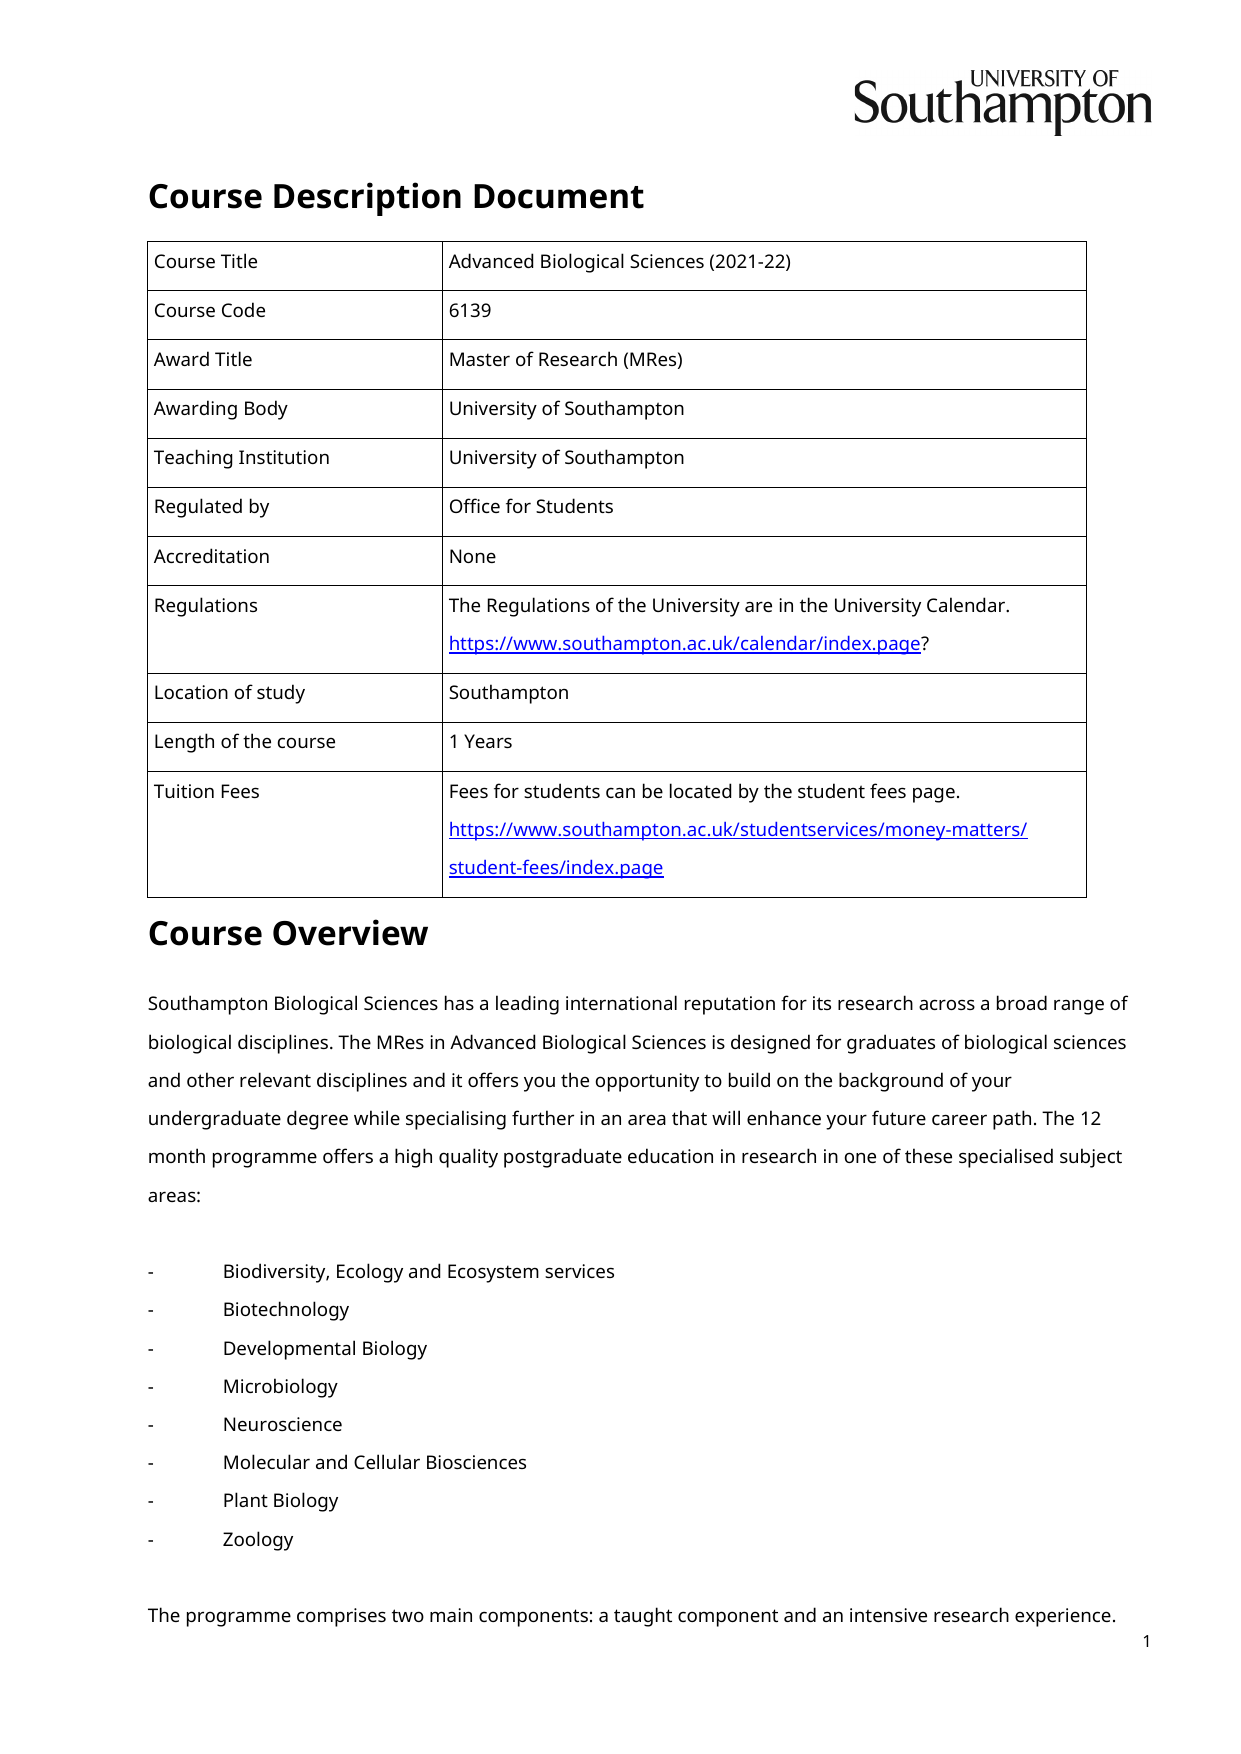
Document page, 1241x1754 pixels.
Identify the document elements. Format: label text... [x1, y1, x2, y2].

table_cell Master of Research (MRes) [443, 340, 1086, 388]
table_cell Awarding Body [148, 390, 442, 438]
table_cell Southampton [443, 674, 1086, 722]
table_cell None [443, 537, 1086, 585]
subtitle Course Description Document [148, 173, 1152, 218]
table_header Advanced Biological Sciences (2021-22) [443, 242, 1086, 290]
table_cell Tuition Fees [148, 772, 442, 897]
table_cell Location of study [148, 674, 442, 722]
table_cell Course Code [148, 291, 442, 339]
table_cell Award Title [148, 340, 442, 388]
table_cell University of Southampton [443, 390, 1086, 438]
table_header Course Title [148, 242, 442, 290]
table_cell Regulated by [148, 488, 442, 536]
table_cell Office for Students [443, 488, 1086, 536]
table_cell The Regulations of the University are in the University Calendar. https://www.southampton.ac.uk/calendar/index.page? [443, 586, 1086, 673]
table_cell Teaching Institution [148, 439, 442, 487]
table_cell Regulations [148, 586, 442, 673]
subtitle Course Overview [148, 910, 1152, 956]
table_cell Accreditation [148, 537, 442, 585]
table_cell 1 Years [443, 723, 1086, 771]
table_cell Length of the course [148, 723, 442, 771]
text Southampton Biological Sciences has a leading international reputation for its research across a broad range of biological disciplines. The MRes in Advanced Biological Sciences is designed for graduates of biological sciences and other relevant disciplines and it offers you the opportunity to build on the background of your undergraduate degree while specialising further in an area that will enhance your future career path. The 12 month programme offers a high quality postgraduate education in research in one of these specialised subject areas: - Biodiversity, Ecology and Ecosystem services - Biotechnology - Developmental Biology - Microbiology - Neuroscience - Molecular and Cellular Biosciences - Plant Biology - Zoology The programme comprises two main components: a taught component and an intensive research experience. [148, 991, 1145, 1628]
table_cell 6139 [443, 291, 1086, 339]
table_cell Fees for students can be located by the student fees page. https://www.southampton.ac.uk/studentservices/money-matters/student-fees/index.page [443, 772, 1086, 897]
table_cell University of Southampton [443, 439, 1086, 487]
